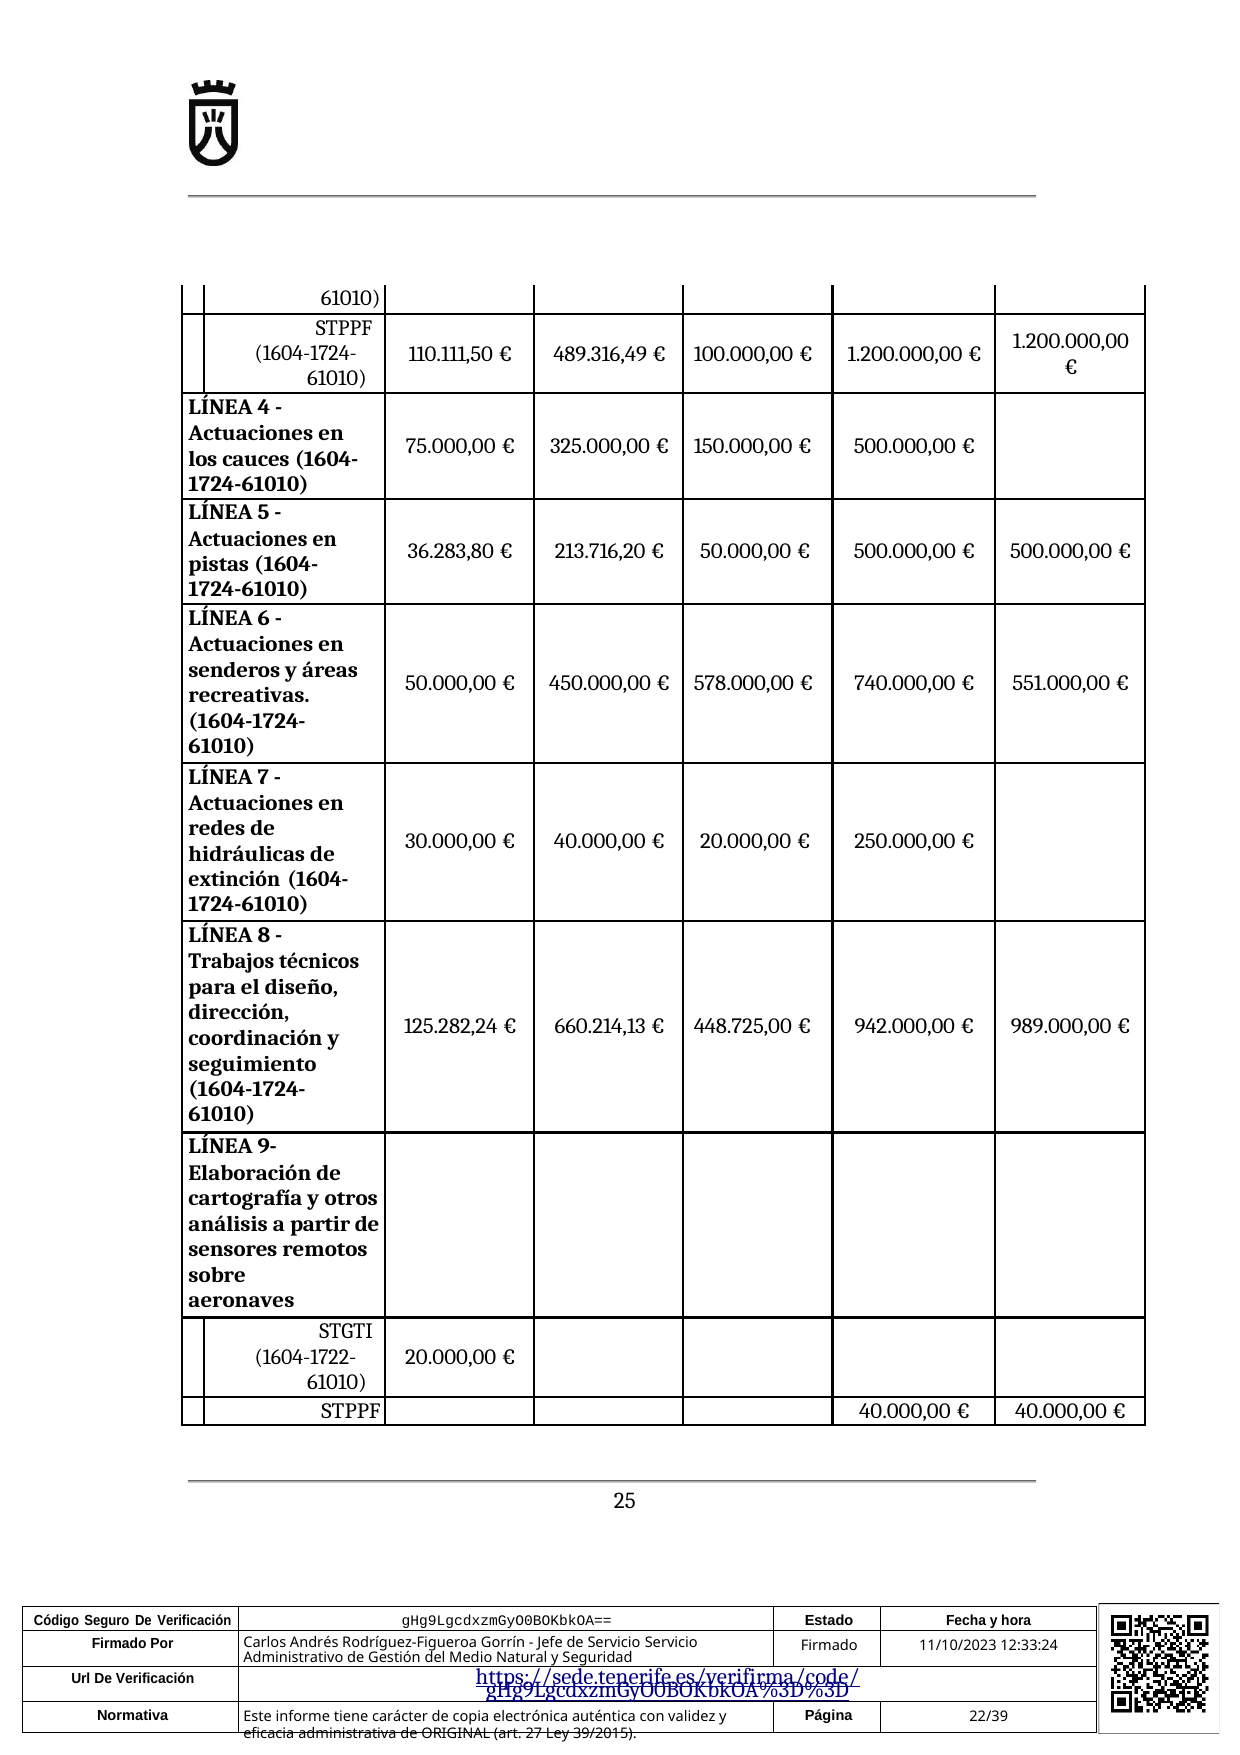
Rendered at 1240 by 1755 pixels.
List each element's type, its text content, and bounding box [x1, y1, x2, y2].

table_cell 20.000,00 € [684, 764, 831, 920]
table_header [996, 285, 1144, 313]
table_cell [996, 1319, 1144, 1396]
table_cell 942.000,00 € [834, 922, 994, 1131]
table_cell 40.000,00 € [535, 764, 682, 920]
table_cell [183, 1398, 203, 1424]
table_cell 448.725,00 € [684, 922, 831, 1131]
table_header [386, 285, 533, 313]
table_cell [684, 1398, 831, 1424]
table_cell 100.000,00 € [684, 315, 831, 392]
table_cell 578.000,00 € [684, 605, 831, 762]
table_header [834, 285, 994, 313]
table_cell LÍNEA 6 - Actuaciones en senderos y áreas recreativas. (1604-1724- 61010) [183, 605, 384, 762]
table_header [684, 285, 831, 313]
table_cell [684, 1134, 831, 1316]
table_cell 50.000,00 € [684, 500, 831, 603]
table_cell 989.000,00 € [996, 922, 1144, 1131]
table_cell 125.282,24 € [386, 922, 533, 1131]
table_cell 110.111,50 € [386, 315, 533, 392]
table_cell [535, 1319, 682, 1396]
table_cell 75.000,00 € [386, 394, 533, 497]
table_header [183, 285, 203, 313]
table_header [535, 285, 682, 313]
table_cell [996, 764, 1144, 920]
table_cell LÍNEA 8 - Trabajos técnicos para el diseño, dirección, coordinación y seguimiento (1604-1724- 61010) [183, 922, 384, 1131]
table_cell STPPF [205, 1398, 384, 1424]
table_cell 450.000,00 € [535, 605, 682, 762]
table_cell 36.283,80 € [386, 500, 533, 603]
table_cell [535, 1398, 682, 1424]
table_cell [684, 1319, 831, 1396]
table_cell 1.200.000,00 € [834, 315, 994, 392]
table_cell [183, 1319, 203, 1396]
table_cell 40.000,00 € [834, 1398, 994, 1424]
table_cell LÍNEA 5 - Actuaciones en pistas (1604- 1724-61010) [183, 500, 384, 603]
table_cell 50.000,00 € [386, 605, 533, 762]
table_cell STGTI (1604-1722- 61010) [205, 1319, 384, 1396]
table_cell LÍNEA 4 - Actuaciones en los cauces (1604- 1724-61010) [183, 394, 384, 497]
table_cell 30.000,00 € [386, 764, 533, 920]
table_cell 489.316,49 € [535, 315, 682, 392]
table_cell 500.000,00 € [834, 500, 994, 603]
table_cell 150.000,00 € [684, 394, 831, 497]
table_cell [535, 1134, 682, 1316]
table_cell LÍNEA 9- Elaboración de cartografía y otros análisis a partir de sensores remotos sobre aeronaves [183, 1134, 384, 1316]
table_cell [834, 1319, 994, 1396]
table_cell 740.000,00 € [834, 605, 994, 762]
table_header 61010) [205, 285, 384, 313]
table_cell 40.000,00 € [996, 1398, 1144, 1424]
table_cell [183, 315, 203, 392]
table_cell 325.000,00 € [535, 394, 682, 497]
table_cell [386, 1398, 533, 1424]
table_cell 551.000,00 € [996, 605, 1144, 762]
table_cell [996, 394, 1144, 497]
table_cell 660.214,13 € [535, 922, 682, 1131]
table_cell [386, 1134, 533, 1316]
table_cell [996, 1134, 1144, 1316]
table_cell 250.000,00 € [834, 764, 994, 920]
table_cell [834, 1134, 994, 1316]
table_cell 500.000,00 € [996, 500, 1144, 603]
table_cell 1.200.000,00 € [996, 315, 1144, 392]
table_cell 500.000,00 € [834, 394, 994, 497]
table_cell 20.000,00 € [386, 1319, 533, 1396]
table_cell 213.716,20 € [535, 500, 682, 603]
table_cell STPPF (1604-1724- 61010) [205, 315, 384, 392]
table_cell LÍNEA 7 - Actuaciones en redes de hidráulicas de extinción (1604- 1724-61010) [183, 764, 384, 920]
